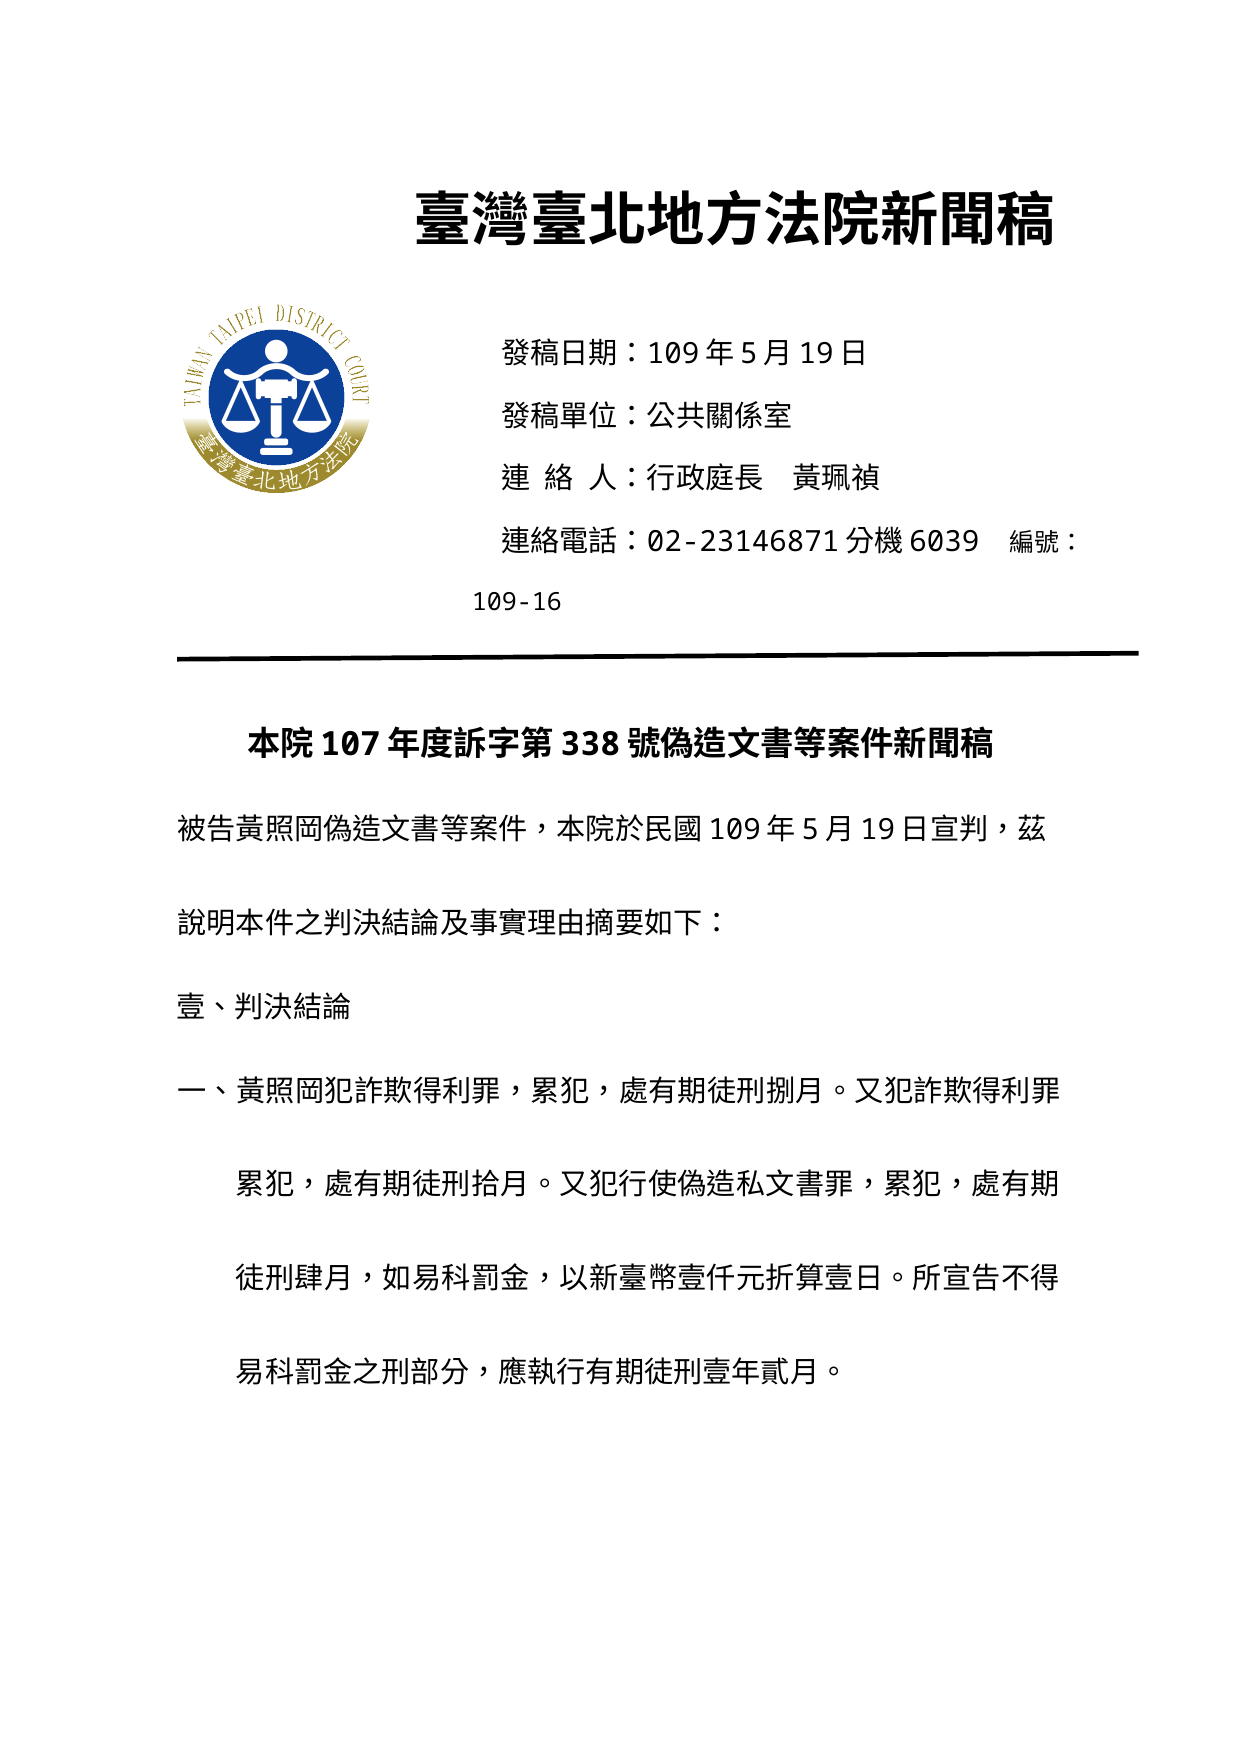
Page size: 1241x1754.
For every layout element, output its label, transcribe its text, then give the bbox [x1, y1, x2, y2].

table_header 臺灣臺北地方法院新聞稿 發稿日期：109年5月19日 發稿單位：公共關係室 連 絡 人：行政庭長 黃珮禎 連絡電話：02-23146871分機6039 編號：109-16 [410, 142, 1120, 622]
table_header [161, 142, 410, 622]
text 本院107年度訴字第338號偽造文書等案件新聞稿 [177, 699, 1063, 761]
text 被告黃照岡偽造文書等案件，本院於民國109年5月19日宣判，茲說明本件之判決結論及事實理由摘要如下： [177, 786, 1063, 942]
text 壹、判決結論 [176, 963, 1063, 1025]
text 一、黃照岡犯詐欺得利罪，累犯，處有期徒刑捌月。又犯詐欺得利罪，累犯，處有期徒刑拾月。又犯行使偽造私文書罪，累犯，處有期徒刑肆月，如易科罰金，以新臺幣壹仟元折算壹日。所宣告不得易科罰金之刑部分，應執行有期徒刑壹年貳月。 [177, 1047, 1063, 1390]
